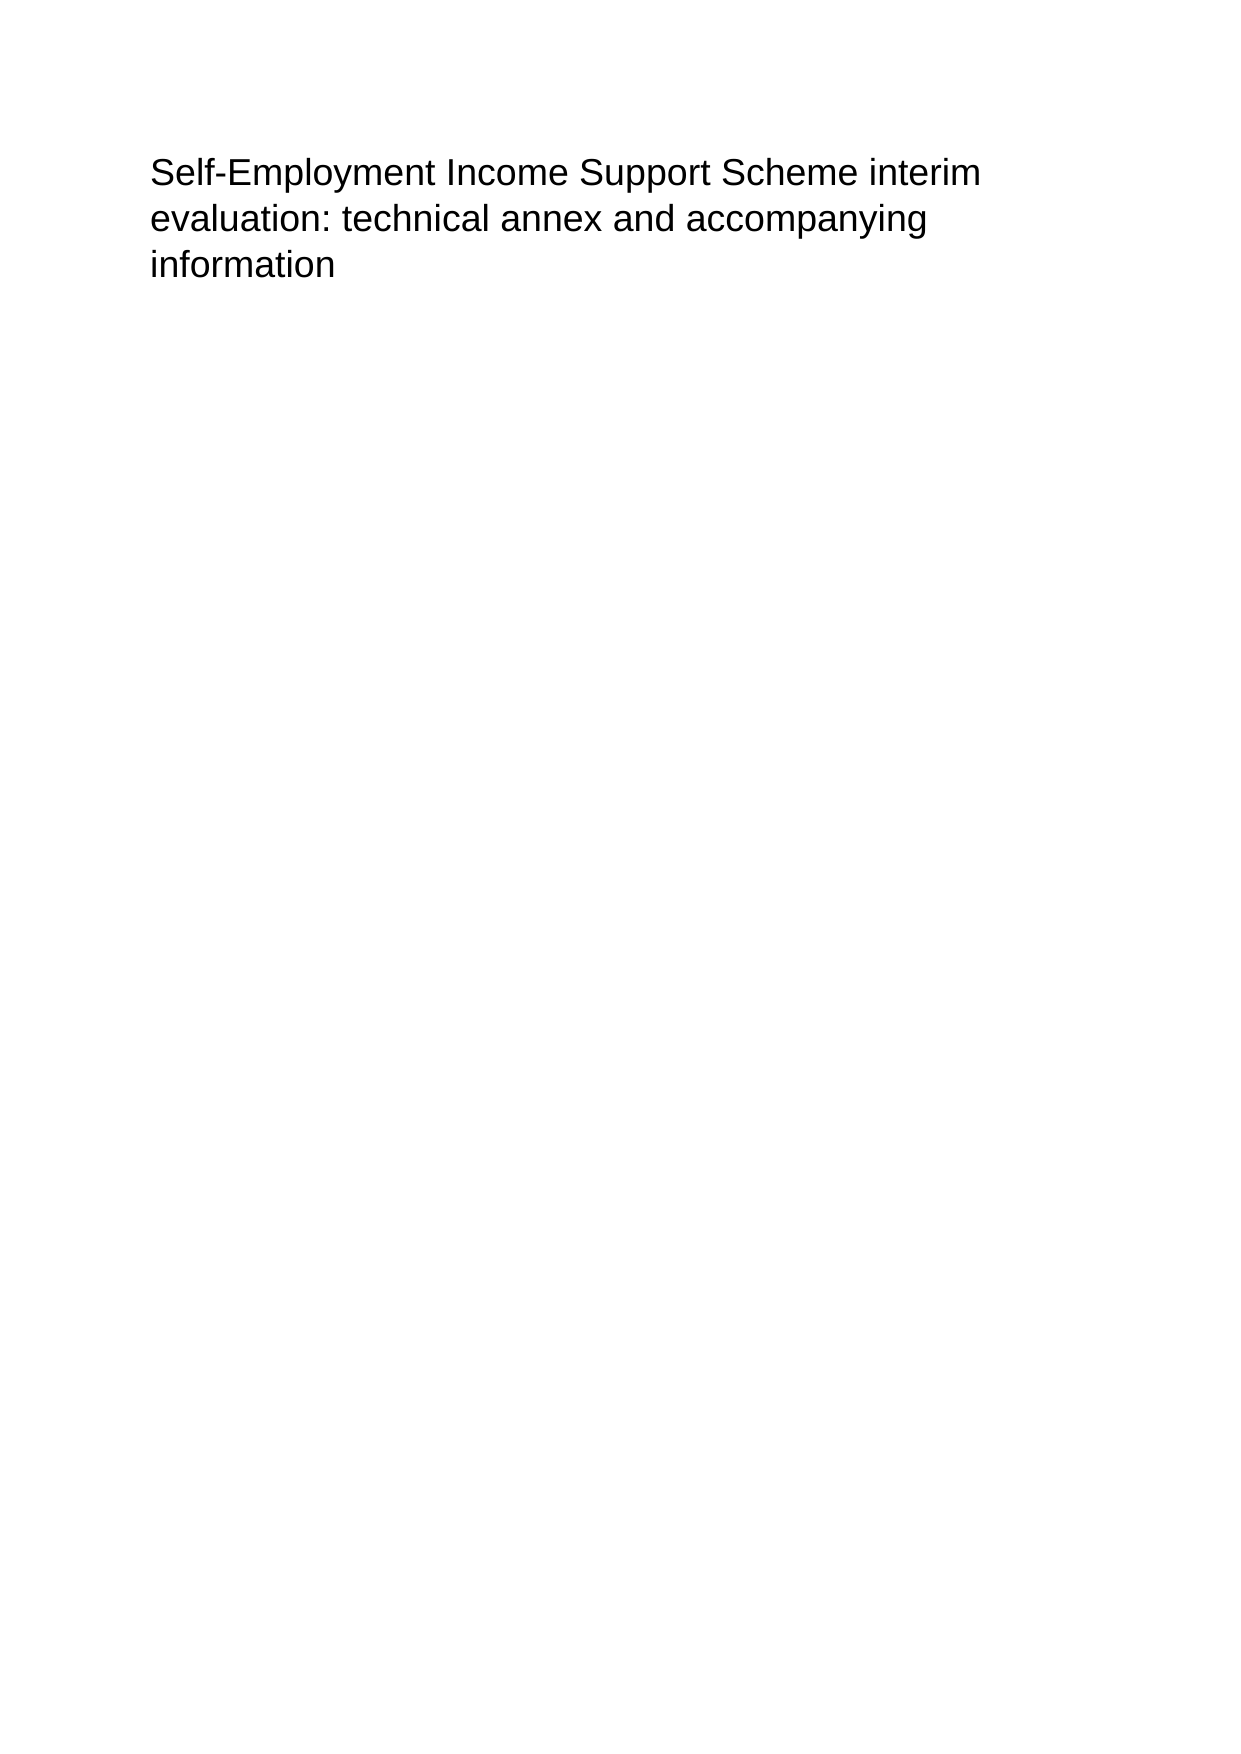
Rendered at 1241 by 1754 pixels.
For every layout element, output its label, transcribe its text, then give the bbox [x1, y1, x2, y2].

text Self-Employment Income Support Scheme interim evaluation: technical annex and accompanying information [150, 150, 1090, 285]
